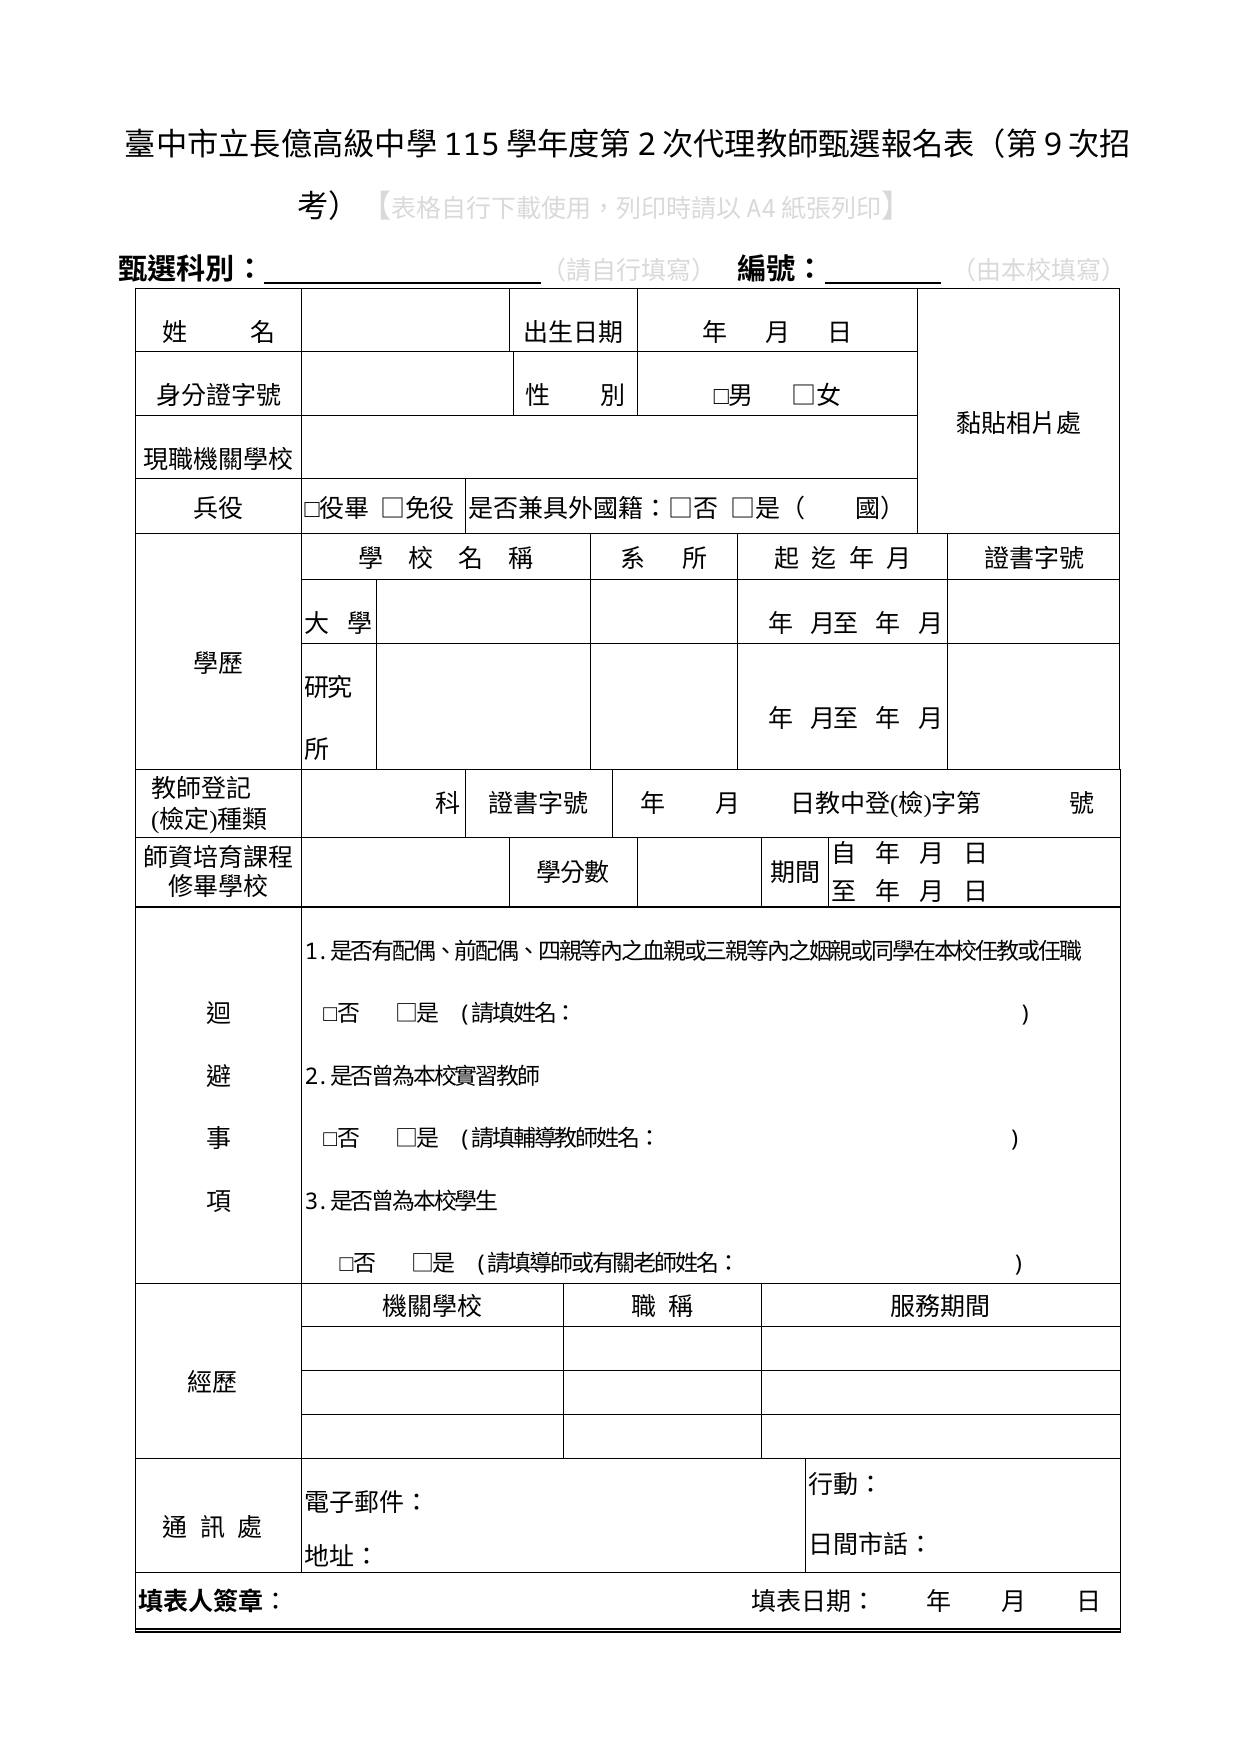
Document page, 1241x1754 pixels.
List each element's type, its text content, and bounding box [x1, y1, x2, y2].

table_header [302, 289, 509, 351]
table_cell 學歷 [136, 534, 301, 769]
table_cell [762, 1371, 1120, 1414]
table_cell 研究所 [302, 644, 376, 769]
table_cell [302, 1415, 563, 1457]
table_cell □男 □女 [638, 352, 917, 415]
table_cell 年 月至 年 月 [738, 644, 947, 769]
table_cell 電子郵件： 地址： [302, 1459, 805, 1572]
table_cell [302, 416, 917, 478]
table_cell [564, 1415, 761, 1457]
table_cell [762, 1327, 1120, 1370]
table_cell [591, 580, 737, 643]
table_cell 服務期間 [762, 1284, 1120, 1326]
table_cell 經歷 [136, 1284, 301, 1457]
table_cell 1.是否有配偶、前配偶、四親等內之血親或三親等內之姻親或同學在本校任教或任職 □否 □是 (請填姓名： ) 2.是否曾為本校實習教師 □否 □是 (請填輔導教師姓名： ) 3.是否曾為本校學生 □否 □是 (請填導師或有關老師姓名： ) [302, 908, 1120, 1282]
table_header 姓 名 [136, 289, 301, 351]
table_cell 學分數 [510, 838, 637, 906]
table_cell 兵役 [136, 479, 301, 533]
table_cell 職 稱 [564, 1284, 761, 1326]
table_cell 教師登記 (檢定)種類 [136, 770, 301, 837]
text 甄選科別： （請自行填寫） 編號： （由本校填寫） [118, 225, 1137, 288]
table_header 黏貼相片處 [918, 289, 1119, 533]
table_cell 是否兼具外國籍：□否 □是（ 國） [466, 479, 917, 533]
table_cell 期間 [762, 838, 828, 906]
table_cell 證書字號 [948, 534, 1119, 579]
table_cell [564, 1371, 761, 1414]
table_cell [377, 644, 590, 769]
table_header 年 月 日 [638, 289, 917, 351]
table_cell [377, 580, 590, 643]
table_cell 系 所 [591, 534, 737, 579]
table_cell 年 月至 年 月 [738, 580, 947, 643]
table_cell [302, 1327, 563, 1370]
table_cell 學 校 名 稱 [302, 534, 590, 579]
table_cell 自 年 月 日 至 年 月 日 [829, 838, 1120, 906]
table_cell [302, 1371, 563, 1414]
table_cell 行動： 日間市話： [806, 1459, 1120, 1572]
table_cell 通 訊 處 [136, 1459, 301, 1572]
text 臺中市立長億高級中學115學年度第2次代理教師甄選報名表（第9次招考）【表格自行下載使用，列印時請以A4紙張列印】 [118, 100, 1137, 225]
table_cell 年 月 日教中登(檢)字第 號 [613, 770, 1120, 837]
table_cell 科 [302, 770, 465, 837]
table_cell [591, 644, 737, 769]
table_cell 身分證字號 [136, 352, 301, 415]
table_cell 迴 避 事 項 [136, 908, 301, 1282]
table_cell [302, 838, 509, 906]
table_cell 證書字號 [466, 770, 612, 837]
table_header 出生日期 [510, 289, 637, 351]
table_cell 師資培育課程修畢學校 [136, 838, 301, 906]
table_cell 性 別 [514, 352, 637, 415]
table_cell [762, 1415, 1120, 1457]
table_cell [302, 352, 513, 415]
table_cell [564, 1327, 761, 1370]
table_cell 填表人簽章： 填表日期： 年 月 日 [136, 1573, 1120, 1628]
table_cell 機關學校 [302, 1284, 563, 1326]
table_cell [948, 644, 1119, 769]
table_cell [638, 838, 761, 906]
table_cell [948, 580, 1119, 643]
table_cell □役畢 □免役 [302, 479, 465, 533]
table_cell 現職機關學校 [136, 416, 301, 478]
table_cell 起 迄 年 月 [738, 534, 947, 579]
table_cell 大 學 [302, 580, 376, 643]
